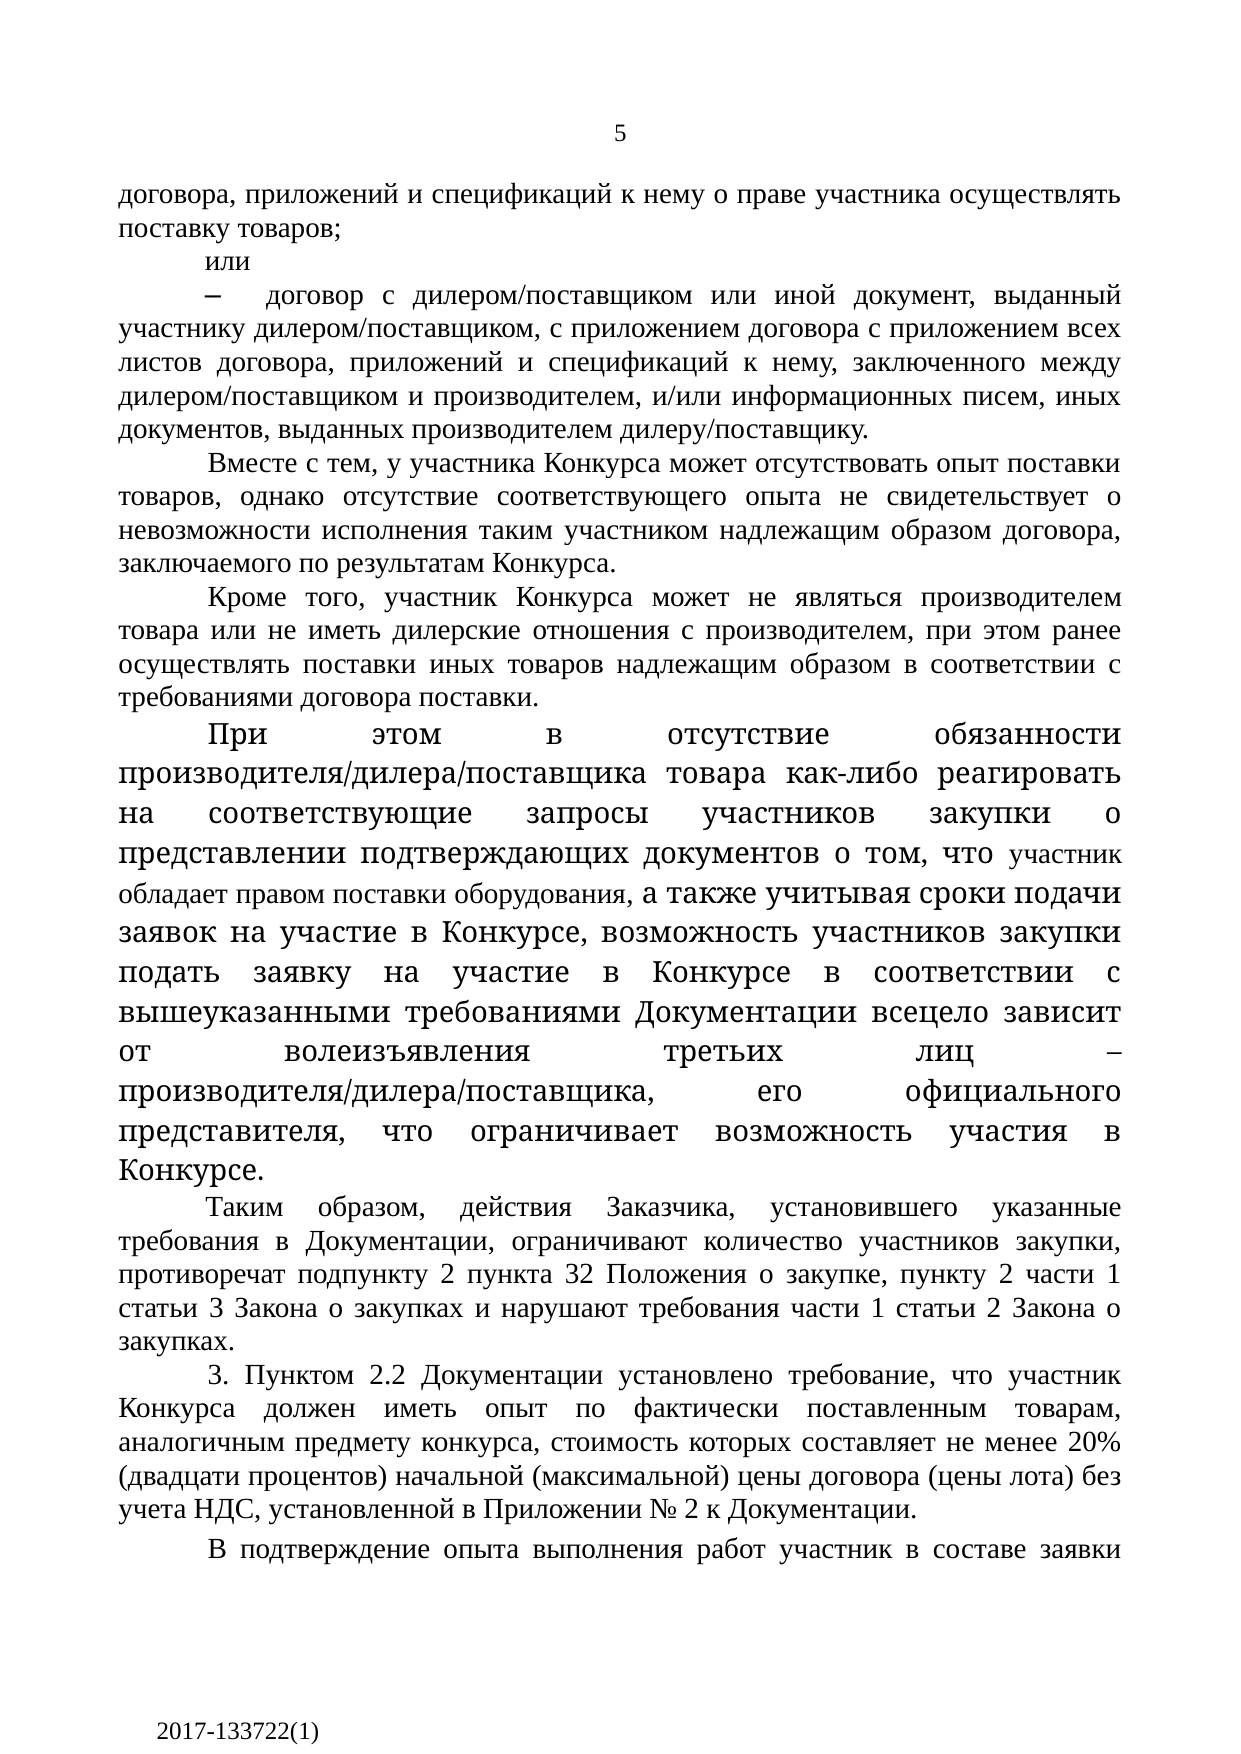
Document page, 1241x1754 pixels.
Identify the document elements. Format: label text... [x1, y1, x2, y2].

list договор с дилером/поставщиком или иной документ, выданный участнику дилером/поставщиком, с приложением договора с приложением всех листов договора, приложений и спецификаций к нему, заключенного между дилером/поставщиком и производителем, и/или информационных писем, иных документов, выданных производителем дилеру/поставщику. [118, 277, 1122, 445]
text При этом в отсутствие обязанности производителя/дилера/поставщика товара как-либо реагировать на соответствующие запросы участников закупки о представлении подтверждающих документов о том, что участник обладает правом поставки оборудования, а также учитывая сроки подачи заявок на участие в Конкурсе, возможность участников закупки подать заявку на участие в Конкурсе в соответствии с вышеуказанными требованиями Документации всецело зависит от волеизъявления третьих лиц – производителя/дилера/поставщика, его официального представителя, что ограничивает возможность участия в Конкурсе. [118, 713, 1122, 1189]
text В подтверждение опыта выполнения работ участник в составе заявки [118, 1531, 1122, 1564]
text 3. Пунктом 2.2 Документации установлено требование, что участник Конкурса должен иметь опыт по фактически поставленным товарам, аналогичным предмету конкурса, стоимость которых составляет не менее 20% (двадцати процентов) начальной (максимальной) цены договора (цены лота) без учета НДС, установленной в Приложении № 2 к Документации. [118, 1357, 1122, 1525]
text договора, приложений и спецификаций к нему о праве участника осуществлять поставку товаров; [118, 176, 1122, 243]
text Таким образом, действия Заказчика, установившего указанные требования в Документации, ограничивают количество участников закупки, противоречат подпункту 2 пункта 32 Положения о закупке, пункту 2 части 1 статьи 3 Закона о закупках и нарушают требования части 1 статьи 2 Закона о закупках. [118, 1189, 1122, 1357]
text Кроме того, участник Конкурса может не являться производителем товара или не иметь дилерские отношения с производителем, при этом ранее осуществлять поставки иных товаров надлежащим образом в соответствии с требованиями договора поставки. [118, 579, 1122, 713]
text или [118, 243, 1122, 277]
text Вместе с тем, у участника Конкурса может отсутствовать опыт поставки товаров, однако отсутствие соответствующего опыта не свидетельствует о невозможности исполнения таким участником надлежащим образом договора, заключаемого по результатам Конкурса. [118, 445, 1122, 579]
